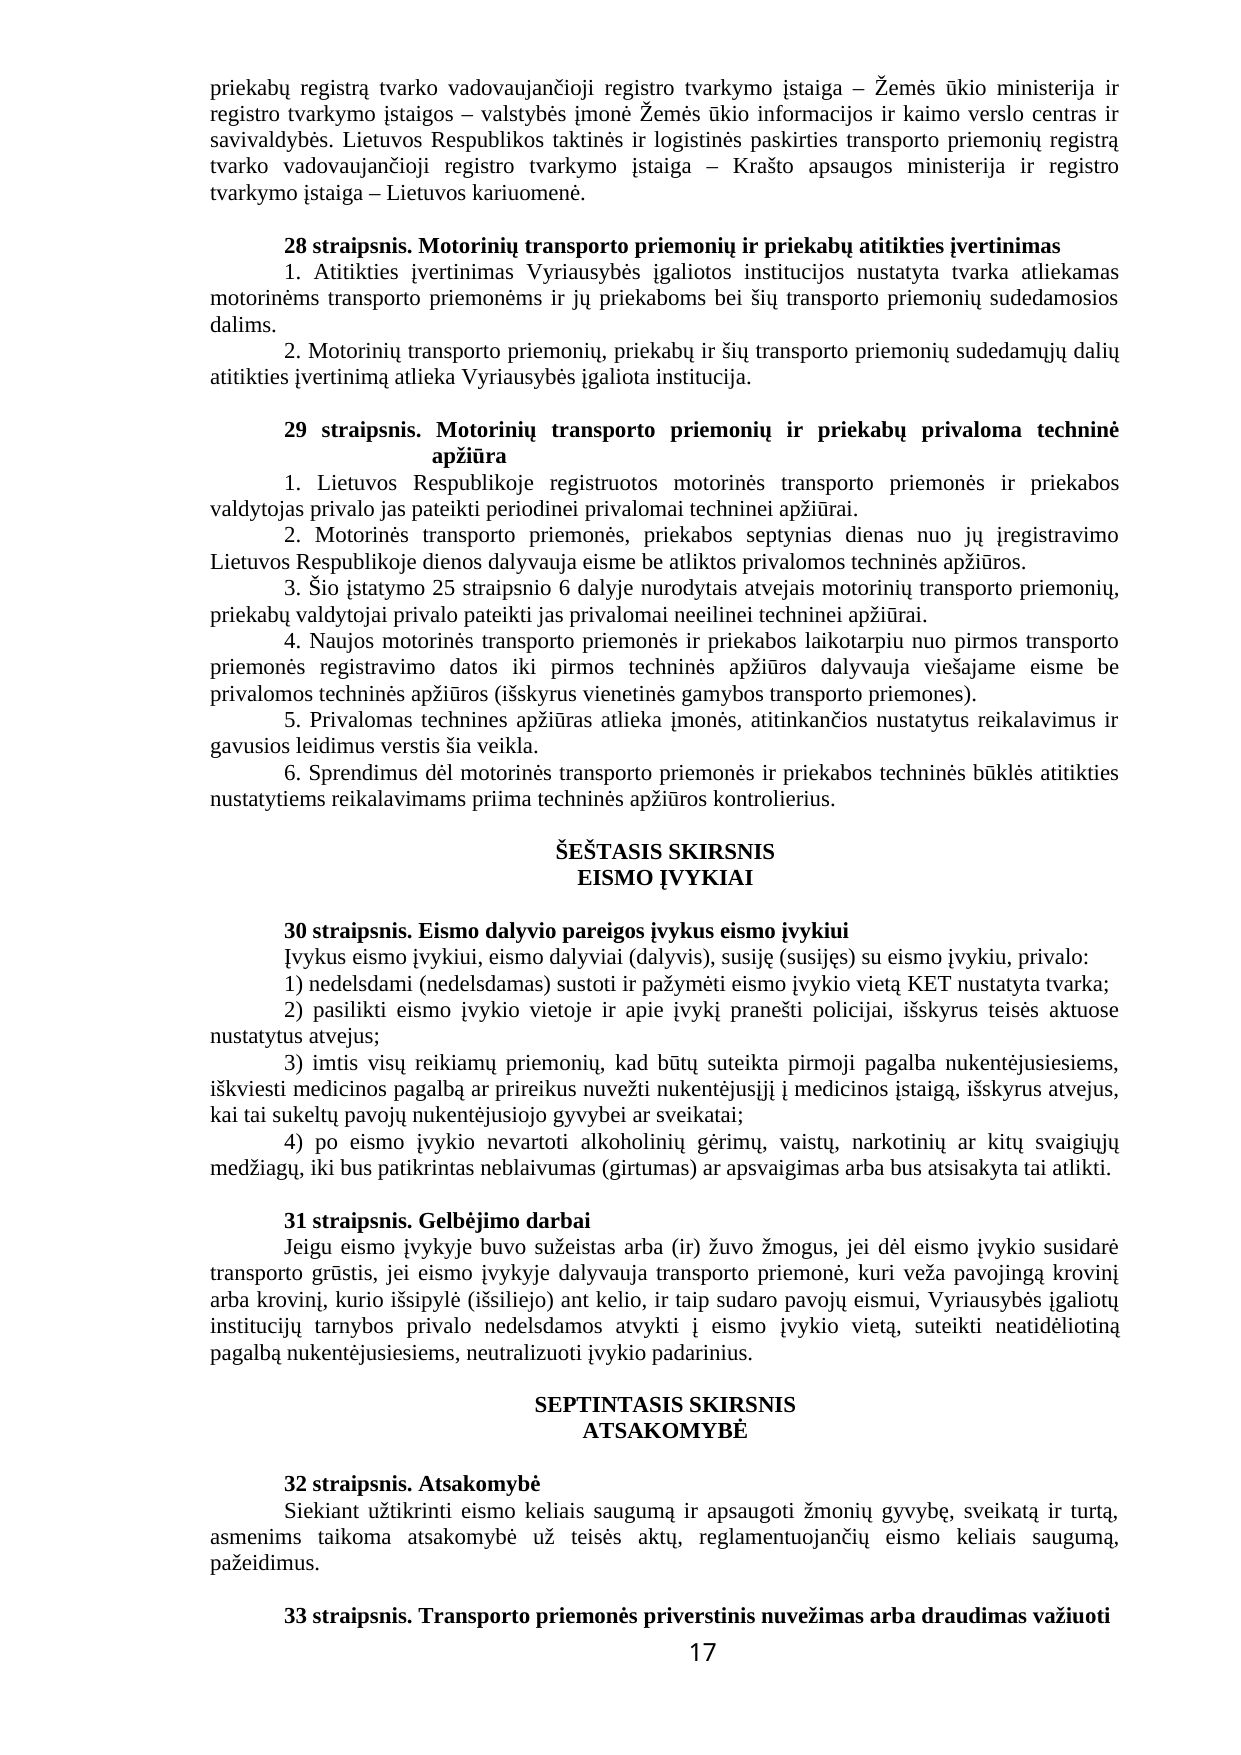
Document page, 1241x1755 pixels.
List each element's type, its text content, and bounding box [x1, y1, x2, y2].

text 1) nedelsdami (nedelsdamas) sustoti ir pažymėti eismo įvykio vietą KET nustatyta tvarka; [210, 969, 1120, 996]
text Įvykus eismo įvykiui, eismo dalyviai (dalyvis), susiję (susijęs) su eismo įvykiu, privalo: [210, 943, 1120, 969]
text 31 straipsnis. Gelbėjimo darbai [210, 1207, 1120, 1233]
text 33 straipsnis. Transporto priemonės priverstinis nuvežimas arba draudimas važiuoti [284, 1602, 1120, 1628]
text ATSAKOMYBĖ [210, 1418, 1120, 1444]
text 28 straipsnis. Motorinių transporto priemonių ir priekabų atitikties įvertinimas [284, 232, 1120, 258]
text priekabų registrą tvarko vadovaujančioji registro tvarkymo įstaiga – Žemės ūkio ministerija ir registro tvarkymo įstaigos – valstybės įmonė Žemės ūkio informacijos ir kaimo verslo centras ir savivaldybės. Lietuvos Respublikos taktinės ir logistinės paskirties transporto priemonių registrą tvarko vadovaujančioji registro tvarkymo įstaiga – Krašto apsaugos ministerija ir registro tvarkymo įstaiga – Lietuvos kariuomenė. [210, 73, 1120, 205]
text 4) po eismo įvykio nevartoti alkoholinių gėrimų, vaistų, narkotinių ar kitų svaigiųjų medžiagų, iki bus patikrintas neblaivumas (girtumas) ar apsvaigimas arba bus atsisakyta tai atlikti. [210, 1128, 1120, 1180]
text 2. Motorinės transporto priemonės, priekabos septynias dienas nuo jų įregistravimo Lietuvos Respublikoje dienos dalyvauja eisme be atliktos privalomos techninės apžiūros. [210, 522, 1120, 574]
text Siekiant užtikrinti eismo keliais saugumą ir apsaugoti žmonių gyvybę, sveikatą ir turtą, asmenims taikoma atsakomybė už teisės aktų, reglamentuojančių eismo keliais saugumą, pažeidimus. [210, 1497, 1120, 1576]
text SEPTINTASIS SKIRSNIS [210, 1391, 1120, 1418]
text 30 straipsnis. Eismo dalyvio pareigos įvykus eismo įvykiui [210, 917, 1120, 943]
text 1. Atitikties įvertinimas Vyriausybės įgaliotos institucijos nustatyta tvarka atliekamas motorinėms transporto priemonėms ir jų priekaboms bei šių transporto priemonių sudedamosios dalims. [210, 258, 1120, 337]
text 2. Motorinių transporto priemonių, priekabų ir šių transporto priemonių sudedamųjų dalių atitikties įvertinimą atlieka Vyriausybės įgaliota institucija. [210, 337, 1120, 390]
text 6. Sprendimus dėl motorinės transporto priemonės ir priekabos techninės būklės atitikties nustatytiems reikalavimams priima techninės apžiūros kontrolierius. [210, 759, 1120, 811]
text 3) imtis visų reikiamų priemonių, kad būtų suteikta pirmoji pagalba nukentėjusiesiems, iškviesti medicinos pagalbą ar prireikus nuvežti nukentėjusįjį į medicinos įstaigą, išskyrus atvejus, kai tai sukeltų pavojų nukentėjusiojo gyvybei ar sveikatai; [210, 1049, 1120, 1128]
text 3. Šio įstatymo 25 straipsnio 6 dalyje nurodytais atvejais motorinių transporto priemonių, priekabų valdytojai privalo pateikti jas privalomai neeilinei techninei apžiūrai. [210, 574, 1120, 627]
text 5. Privalomas technines apžiūras atlieka įmonės, atitinkančios nustatytus reikalavimus ir gavusios leidimus verstis šia veikla. [210, 706, 1120, 759]
text ŠEŠTASIS SKIRSNIS [210, 838, 1120, 864]
text EISMO ĮVYKIAI [210, 864, 1120, 891]
text 1. Lietuvos Respublikoje registruotos motorinės transporto priemonės ir priekabos valdytojas privalo jas pateikti periodinei privalomai techninei apžiūrai. [210, 469, 1120, 522]
text 32 straipsnis. Atsakomybė [210, 1470, 1120, 1497]
text 29 straipsnis. Motorinių transporto priemonių ir priekabų privaloma techninė apžiūra [284, 416, 1120, 469]
text 2) pasilikti eismo įvykio vietoje ir apie įvykį pranešti policijai, išskyrus teisės aktuose nustatytus atvejus; [210, 996, 1120, 1049]
text 4. Naujos motorinės transporto priemonės ir priekabos laikotarpiu nuo pirmos transporto priemonės registravimo datos iki pirmos techninės apžiūros dalyvauja viešajame eisme be privalomos techninės apžiūros (išskyrus vienetinės gamybos transporto priemones). [210, 627, 1120, 706]
text Jeigu eismo įvykyje buvo sužeistas arba (ir) žuvo žmogus, jei dėl eismo įvykio susidarė transporto grūstis, jei eismo įvykyje dalyvauja transporto priemonė, kuri veža pavojingą krovinį arba krovinį, kurio išsipylė (išsiliejo) ant kelio, ir taip sudaro pavojų eismui, Vyriausybės įgaliotų institucijų tarnybos privalo nedelsdamos atvykti į eismo įvykio vietą, suteikti neatidėliotiną pagalbą nukentėjusiesiems, neutralizuoti įvykio padarinius. [210, 1233, 1120, 1365]
